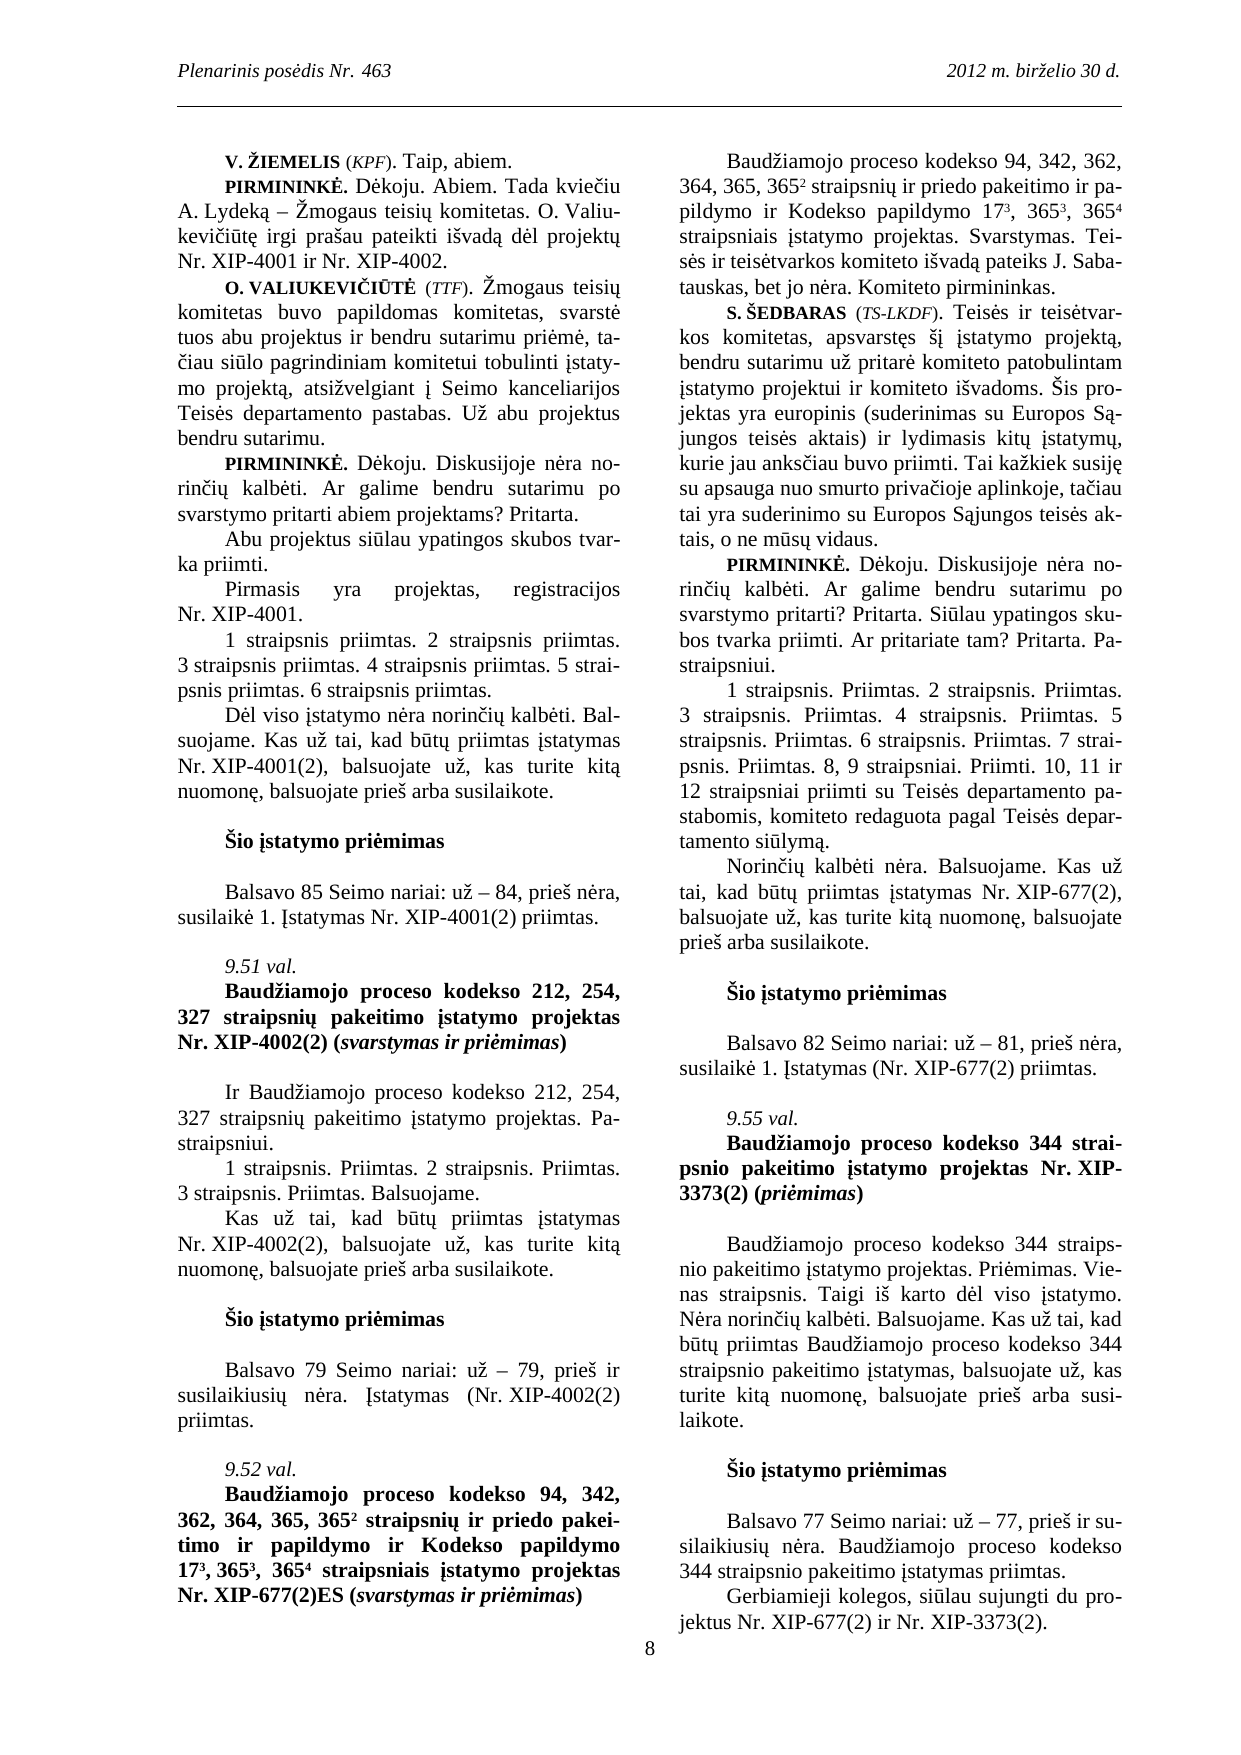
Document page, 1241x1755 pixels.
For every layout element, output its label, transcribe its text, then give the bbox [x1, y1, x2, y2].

text Dėl vi­so įsta­ty­mo nė­ra no­rin­čių kal­bė­ti. Bal­suo­ja­me. Kas už tai, kad bū­tų pri­im­tas įsta­ty­mas Nr. XIP-4001(2), bal­suo­ja­te už, kas tu­ri­te ki­tą nuo­mo­nę, bal­suo­ja­te prieš ar­ba su­si­lai­ko­te. [177, 702, 620, 803]
text Šio įsta­ty­mo pri­ėmi­mas [679, 979, 1122, 1005]
text Bau­džia­mo­jo pro­ce­so ko­dek­so 94, 342, 362, 364, 365, 3652 straips­nių ir prie­do pa­kei­timo ir pa­pil­dy­mo ir Ko­dek­so pa­pil­dy­mo 173, 3653, 3654 straips­niais įsta­ty­mo pro­jek­tas Nr. XIP-677(2)ES (svars­ty­mas ir pri­ėmi­mas) [177, 1481, 620, 1607]
text PIRMININKĖ. Dė­ko­ju. Dis­ku­si­jo­je nė­ra no­rin­čių kal­bė­ti. Ar ga­li­me ben­dru su­ta­ri­mu po svars­ty­mo pri­tar­ti abiem pro­jek­tams? Pri­tar­ta. [177, 450, 620, 526]
text 9.51 val. [224, 954, 620, 978]
text Bal­sa­vo 77 Sei­mo na­riai: už – 77, prieš ir su­si­lai­kiu­sių nė­ra. Bau­džia­mo­jo pro­ce­so ko­dek­so 344 straips­nio pa­kei­ti­mo įsta­ty­mas pri­im­tas. [679, 1508, 1122, 1583]
text Bau­džia­mo­jo pro­ce­so ko­dek­so 344 strai­ps­nio pa­kei­ti­mo įsta­ty­mo pro­jek­tas. Pri­ėmi­mas. Vie­nas straips­nis. Tai­gi iš kar­to dėl vi­so įsta­ty­mo. Nė­ra no­rin­čių kal­bė­ti. Bal­suo­ja­me. Kas už tai, kad bū­tų pri­im­tas Bau­džia­mo­jo pro­ce­so ko­dek­so 344 straips­nio pa­kei­ti­mo įsta­ty­mas, bal­suo­ja­te už, kas tu­ri­te ki­tą nuo­mo­nę, bal­suo­ja­te prieš ar­ba su­si­laiko­te. [679, 1231, 1122, 1432]
text Abu pro­jek­tus siū­lau ypa­tin­gos sku­bos tvar­ka pri­im­ti. [177, 526, 620, 576]
text PIRMININKĖ. Dė­ko­ju. Abiem. Ta­da kvie­čiu A. Ly­de­ką – Žmo­gaus tei­sių ko­mi­te­tas. O. Va­liu­ke­vi­čiū­tę ir­gi pra­šau pa­teik­ti iš­va­dą dėl pro­jek­tų Nr. XIP-4001 ir Nr. XIP-4002. [177, 173, 620, 274]
text Pir­ma­sis yra pro­jek­tas, re­gist­ra­ci­jos Nr. XIP‑4001. [177, 576, 620, 627]
text 1 straips­nis. Pri­im­tas. 2 straips­nis. Pri­im­tas. 3 straips­nis. Pri­im­tas. Bal­suo­ja­me. [177, 1155, 620, 1205]
text O. VALIUKEVIČIŪTĖ (TTF). Žmo­gaus tei­sių ko­mi­te­tas bu­vo pa­pil­do­mas ko­mi­te­tas, svars­tė tuos abu pro­jek­tus ir ben­dru su­ta­ri­mu pri­ėmė, ta­čiau siū­lo pa­grin­di­niam ko­mi­te­tui to­bu­lin­ti įsta­ty­mo pro­jek­tą, at­si­žvel­giant į Sei­mo kan­ce­lia­ri­jos Tei­sės de­par­ta­men­to pa­sta­bas. Už abu pro­jek­tus ben­dru su­ta­ri­mu. [177, 274, 620, 450]
text V. ŽIEMELIS (KPF). Taip, abiem. [177, 148, 620, 173]
text 1 straips­nis. Pri­im­tas. 2 straips­nis. Pri­im­tas. 3 straips­nis. Pri­im­tas. 4 straips­nis. Pri­im­tas. 5 straips­nis. Pri­im­tas. 6 straips­nis. Pri­im­tas. 7 strai­ps­nis. Pri­im­tas. 8, 9 straips­niai. Pri­im­ti. 10, 11 ir 12 straips­niai pri­im­ti su Tei­sės de­par­ta­men­to pa­sta­bo­mis, ko­mi­te­to re­da­guo­ta pa­gal Tei­sės de­par­ta­men­to siū­ly­mą. [679, 677, 1122, 853]
text Bau­džia­mo­jo pro­ce­so ko­dek­so 212, 254, 327 straips­nių pa­kei­ti­mo įsta­ty­mo pro­jek­tas Nr. XIP-4002(2) (svars­ty­mas ir pri­ėmi­mas) [177, 978, 620, 1054]
text No­rin­čių kal­bė­ti nė­ra. Bal­suo­ja­me. Kas už tai, kad bū­tų pri­im­tas įsta­ty­mas Nr. XIP-677(2), bal­suo­ja­te už, kas tu­ri­te ki­tą nuo­mo­nę, bal­suo­ja­te prieš ar­ba su­si­lai­ko­te. [679, 853, 1122, 954]
text Ir Bau­džia­mo­jo pro­ce­so ko­dek­so 212, 254, 327 straips­nių pa­kei­ti­mo įsta­ty­mo pro­jek­tas. Pa­straips­niui. [177, 1079, 620, 1155]
text Bau­džia­mo­jo pro­ce­so ko­dek­so 94, 342, 362, 364, 365, 3652 straips­nių ir prie­do pa­kei­ti­mo ir pa­pil­dy­mo ir Ko­dek­so pa­pil­dy­mo 173, 3653, 3654 straips­niais įsta­ty­mo pro­jek­tas. Svars­ty­mas. Tei­sės ir tei­sėt­var­kos ko­mi­te­to iš­va­dą pa­teiks J. Sa­ba­taus­kas, bet jo nė­ra. Ko­mi­te­to pir­mi­nin­kas. [679, 148, 1122, 299]
text 9.52 val. [224, 1457, 620, 1481]
text Šio įsta­ty­mo pri­ėmi­mas [177, 1306, 620, 1331]
text Bal­sa­vo 82 Sei­mo na­riai: už – 81, prieš nė­ra, su­si­lai­kė 1. Įsta­ty­mas (Nr. XIP-677(2) pri­im­tas. [679, 1030, 1122, 1080]
text Kas už tai, kad bū­tų pri­im­tas įsta­ty­mas Nr. XIP-4002(2), bal­suo­ja­te už, kas tu­ri­te ki­tą nuo­mo­nę, bal­suo­ja­te prieš ar­ba su­si­lai­ko­te. [177, 1205, 620, 1281]
text Bal­sa­vo 79 Sei­mo na­riai: už – 79, prieš ir susi­lai­kiu­sių nė­ra. Įsta­ty­mas (Nr. XIP-4002(2) priim­tas. [177, 1357, 620, 1432]
text Šio įsta­ty­mo pri­ėmi­mas [177, 828, 620, 853]
text Bau­džia­mo­jo pro­ce­so ko­dek­so 344 strai­ps­nio pa­kei­ti­mo įsta­ty­mo pro­jek­tas Nr. XIP-3373(2) (pri­ėmi­mas) [679, 1130, 1122, 1205]
text PIRMININKĖ. Dė­ko­ju. Dis­ku­si­jo­je nė­ra no­rin­čių kal­bė­ti. Ar ga­li­me ben­dru su­ta­ri­mu po svars­ty­mo pri­tar­ti? Pri­tar­ta. Siū­lau ypa­tin­gos sku­bos tvar­ka pri­im­ti. Ar pri­ta­ria­te tam? Pri­tar­ta. Pa­straips­niui. [679, 551, 1122, 677]
text S. ŠEDBARAS (TS-LKDF). Tei­sės ir tei­sėt­var­kos ko­mi­te­tas, ap­svars­tęs šį įsta­ty­mo pro­jek­tą, ben­dru su­ta­ri­mu už pri­ta­rė ko­mi­te­to pa­to­bu­lin­tam įsta­ty­mo pro­jek­tui ir ko­mi­te­to iš­va­doms. Šis pro­jek­tas yra eu­ro­pi­nis (su­de­ri­ni­mas su Eu­ro­pos Są­jun­gos tei­sės ak­tais) ir ly­di­ma­sis ki­tų įsta­ty­mų, ku­rie jau anks­čiau bu­vo pri­im­ti. Tai kaž­kiek su­si­ję su ap­sau­ga nuo smur­to pri­va­čio­je ap­lin­ko­je, ta­čiau tai yra su­de­ri­ni­mo su Eu­ro­pos Są­jun­gos tei­sės ak­tais, o ne mū­sų vi­daus. [679, 299, 1122, 551]
text 9.55 val. [726, 1106, 1122, 1130]
text Šio įsta­ty­mo pri­ėmi­mas [679, 1457, 1122, 1483]
text Ger­bia­mie­ji ko­le­gos, siū­lau su­jung­ti du pro­jek­tus Nr. XIP-677(2) ir Nr. XIP-3373(2). [679, 1583, 1122, 1634]
text Bal­sa­vo 85 Sei­mo na­riai: už – 84, prieš nė­ra, su­si­lai­kė 1. Įsta­ty­mas Nr. XIP-4001(2) pri­im­tas. [177, 879, 620, 929]
text 1 straips­nis pri­im­tas. 2 straips­nis pri­im­tas. 3 straips­nis pri­im­tas. 4 straips­nis pri­im­tas. 5 strai­ps­nis pri­im­tas. 6 straips­nis pri­im­tas. [177, 627, 620, 702]
